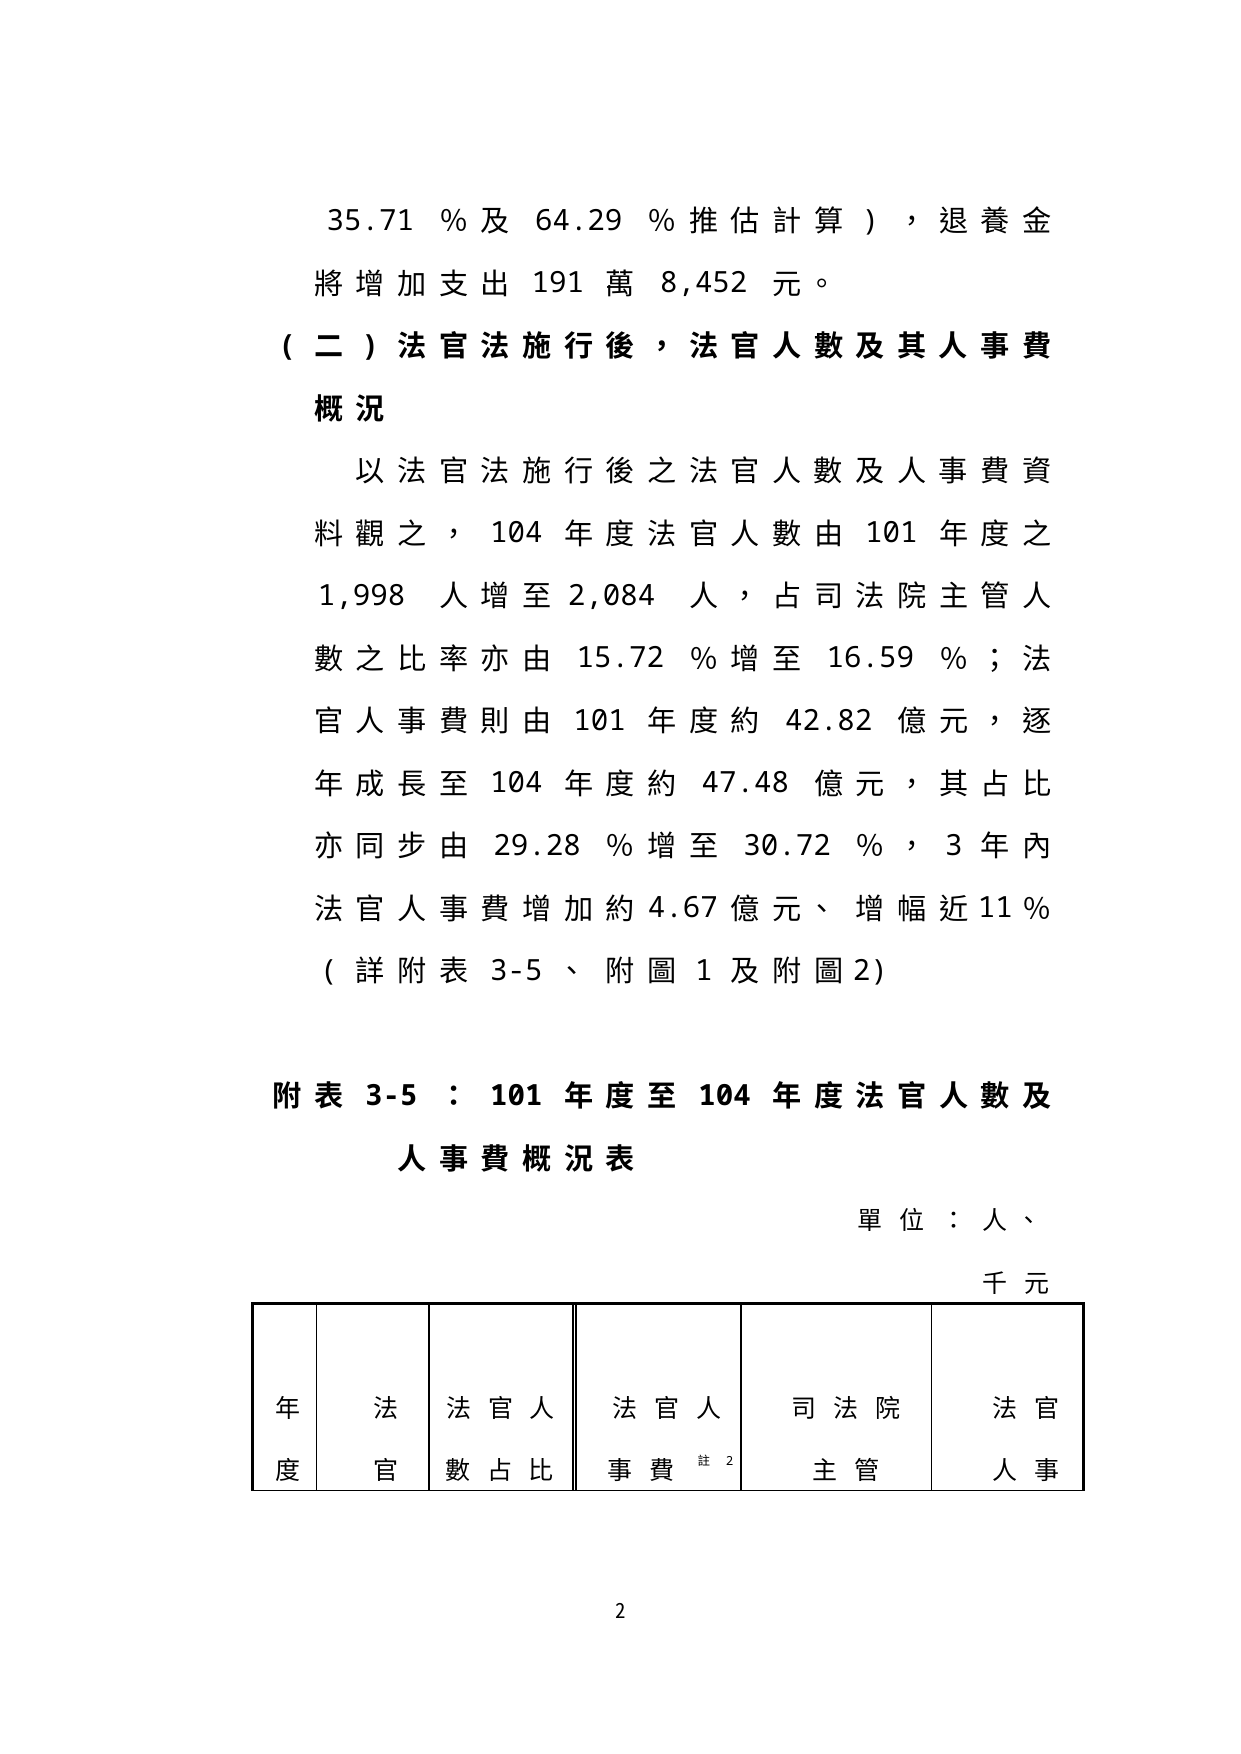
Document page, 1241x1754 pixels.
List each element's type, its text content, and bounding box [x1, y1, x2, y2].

table_header 法官人數占比 [430, 1305, 572, 1490]
table_header 法官人事 [932, 1305, 1082, 1490]
table_header 年度 [254, 1305, 316, 1490]
text (二)法官法施行後，法官人數及其人事費概況 [242, 302, 1058, 427]
text 單位：人、千元 [241, 1177, 1058, 1302]
table_header 司法院主管 [742, 1305, 931, 1490]
table_header 法官 [317, 1305, 428, 1490]
table_header 法官人事費註2 [577, 1305, 740, 1490]
text 以法官法施行後之法官人數及人事費資料觀之，104年度法官人數由101年度之1,998 人增至2,084 人，占司法院主管人數之比率亦由15.72％增至16.59％；法官人事費則由101年度約42.82億元，逐年成長至104年度約47.48億元，其占比亦同步由29.28％增至30.72％，3年內法官人事費增加約4.67億元、增幅近11％(詳附表3-5、附圖1及附圖2) [271, 427, 1058, 990]
text 35.71％及64.29％推估計算)，退養金將增加支出191萬8,452元。 [271, 177, 1058, 302]
text 附表3-5：101年度至104年度法官人數及人事費概況表 [241, 1052, 1058, 1177]
